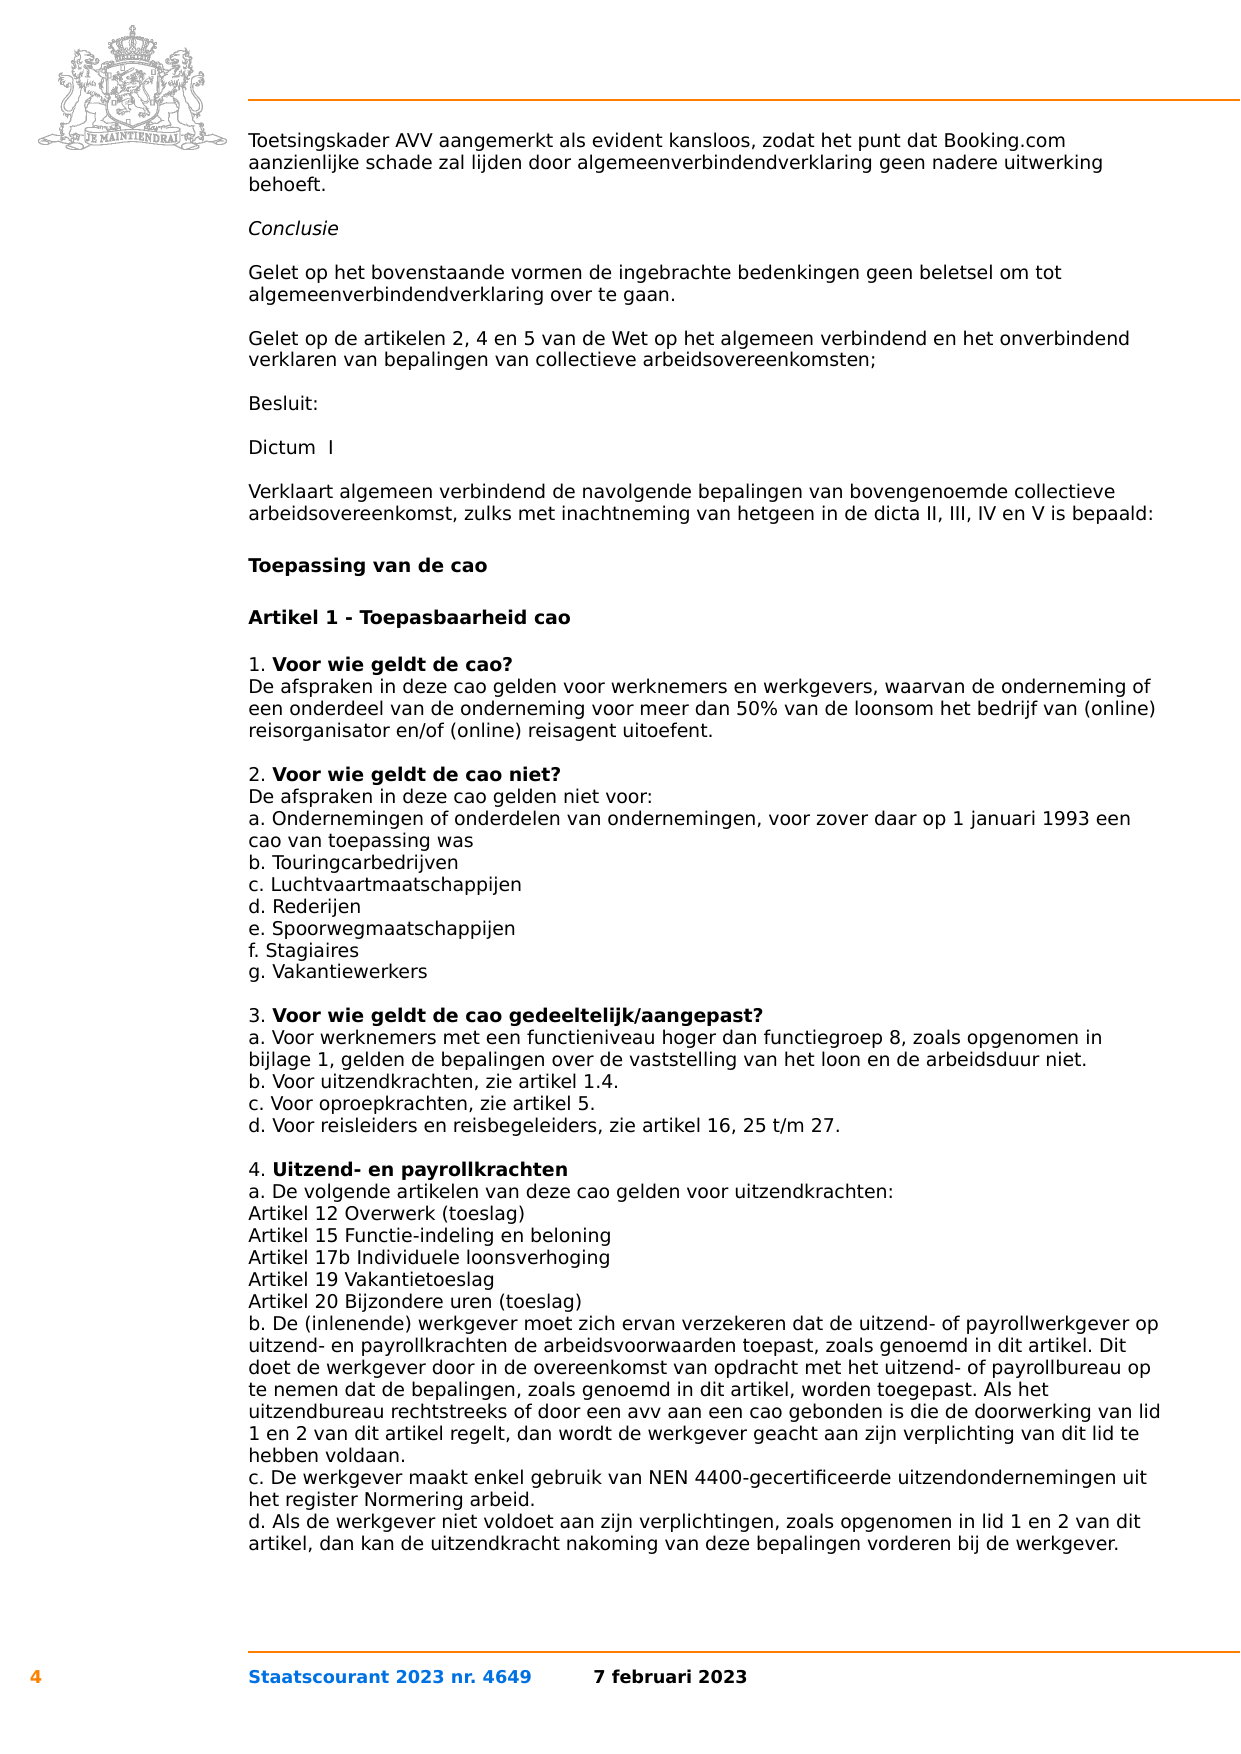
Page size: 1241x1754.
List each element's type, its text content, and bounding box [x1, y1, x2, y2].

text Gelet op de artikelen 2, 4 en 5 van de Wet op het algemeen verbindend en het onverbindend verklaren van bepalingen van collectieve arbeidsovereenkomsten; [248, 327, 1163, 371]
text Artikel 15 Functie-indeling en beloning [248, 1225, 1163, 1247]
text a. Ondernemingen of onderdelen van ondernemingen, voor zover daar op 1 januari 1993 een cao van toepassing was [248, 808, 1163, 852]
text Toetsingskader AVV aangemerkt als evident kansloos, zodat het punt dat Booking.com aanzienlijke schade zal lijden door algemeenverbindendverklaring geen nadere uitwerking behoeft. [248, 130, 1163, 196]
text e. Spoorwegmaatschappijen [248, 917, 1163, 939]
text 2. Voor wie geldt de cao niet? [248, 764, 1163, 786]
text Besluit: [248, 393, 1163, 415]
text Artikel 19 Vakantietoeslag [248, 1269, 1163, 1291]
text d. Voor reisleiders en reisbegeleiders, zie artikel 16, 25 t/m 27. [248, 1115, 1163, 1137]
text b. Voor uitzendkrachten, zie artikel 1.4. [248, 1071, 1163, 1093]
text f. Stagiaires [248, 939, 1163, 961]
text Artikel 17b Individuele loonsverhoging [248, 1247, 1163, 1269]
text Artikel 12 Overwerk (toeslag) [248, 1203, 1163, 1225]
subtitle Artikel 1 - Toepasbaarheid cao [248, 607, 1163, 629]
text d. Rederijen [248, 896, 1163, 917]
text d. Als de werkgever niet voldoet aan zijn verplichtingen, zoals opgenomen in lid 1 en 2 van dit artikel, dan kan de uitzendkracht nakoming van deze bepalingen vorderen bij de werkgever. [248, 1511, 1163, 1555]
text b. Touringcarbedrijven [248, 852, 1163, 873]
text Verklaart algemeen verbindend de navolgende bepalingen van bovengenoemde collectieve arbeidsovereenkomst, zulks met inachtneming van hetgeen in de dicta II, III, IV en V is bepaald: [248, 481, 1163, 525]
text b. De (inlenende) werkgever moet zich ervan verzekeren dat de uitzend- of payrollwerkgever op uitzend- en payrollkrachten de arbeidsvoorwaarden toepast, zoals genoemd in dit artikel. Dit doet de werkgever door in de overeenkomst van opdracht met het uitzend- of payrollbureau op te nemen dat de bepalingen, zoals genoemd in dit artikel, worden toegepast. Als het uitzendbureau rechtstreeks of door een avv aan een cao gebonden is die de doorwerking van lid 1 en 2 van dit artikel regelt, dan wordt de werkgever geacht aan zijn verplichting van dit lid te hebben voldaan. [248, 1313, 1163, 1467]
text 1. Voor wie geldt de cao? [248, 654, 1163, 676]
text Dictum I [248, 437, 1163, 459]
picture [38, 25, 227, 150]
text De afspraken in deze cao gelden voor werknemers en werkgevers, waarvan de onderneming of een onderdeel van de onderneming voor meer dan 50% van de loonsom het bedrijf van (online) reisorganisator en/of (online) reisagent uitoefent. [248, 676, 1163, 742]
text c. Voor oproepkrachten, zie artikel 5. [248, 1093, 1163, 1115]
text De afspraken in deze cao gelden niet voor: [248, 786, 1163, 808]
text Gelet op het bovenstaande vormen de ingebrachte bedenkingen geen beletsel om tot algemeenverbindendverklaring over te gaan. [248, 262, 1163, 306]
text a. De volgende artikelen van deze cao gelden voor uitzendkrachten: [248, 1181, 1163, 1203]
text Artikel 20 Bijzondere uren (toeslag) [248, 1291, 1163, 1313]
text 4. Uitzend- en payrollkrachten [248, 1159, 1163, 1181]
text a. Voor werknemers met een functieniveau hoger dan functiegroep 8, zoals opgenomen in bijlage 1, gelden de bepalingen over de vaststelling van het loon en de arbeidsduur niet. [248, 1027, 1163, 1071]
text c. De werkgever maakt enkel gebruik van NEN 4400-gecertificeerde uitzendondernemingen uit het register Normering arbeid. [248, 1467, 1163, 1511]
text c. Luchtvaartmaatschappijen [248, 873, 1163, 896]
subtitle Toepassing van de cao [248, 555, 1163, 577]
subtitle Conclusie [248, 218, 1163, 240]
text g. Vakantiewerkers [248, 961, 1163, 983]
text 3. Voor wie geldt de cao gedeeltelijk/aangepast? [248, 1005, 1163, 1027]
